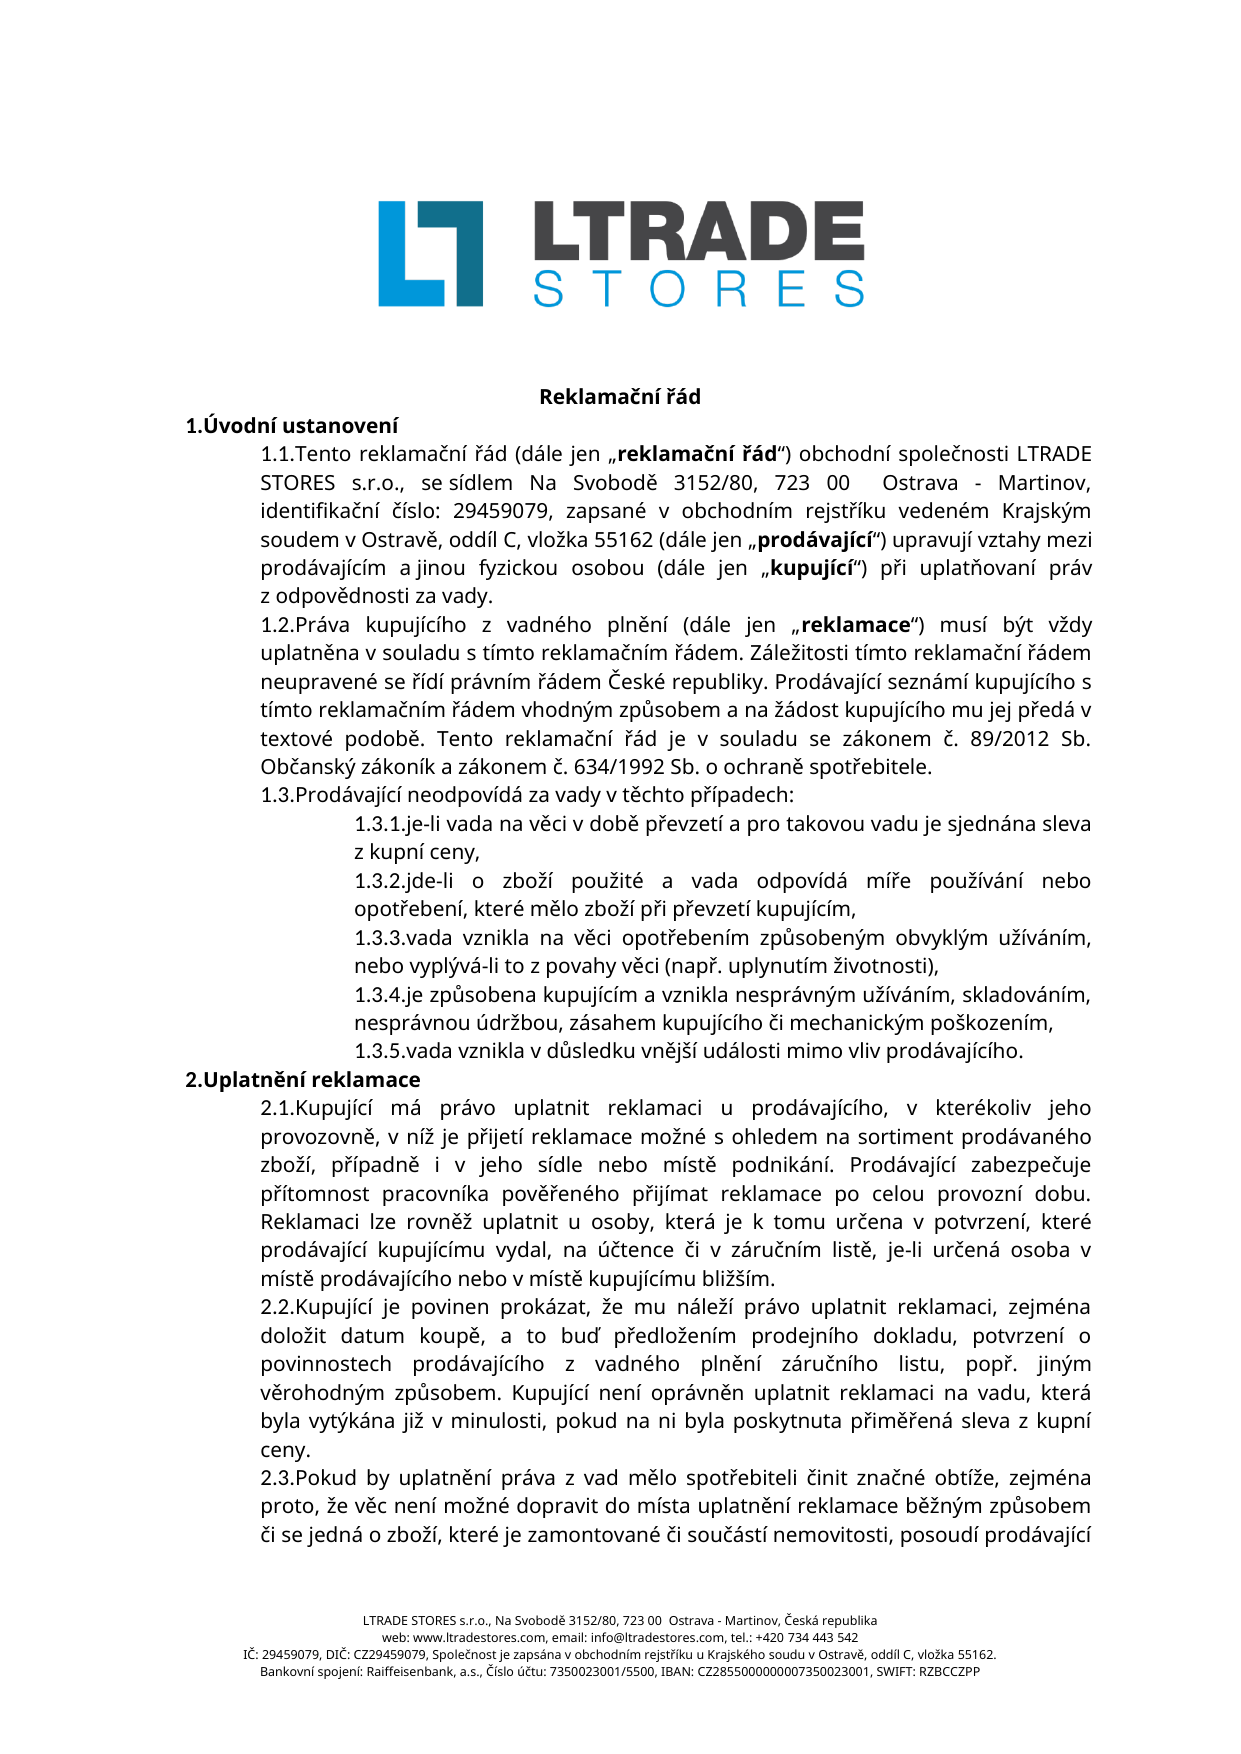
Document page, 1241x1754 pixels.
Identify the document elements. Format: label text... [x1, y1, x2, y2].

list Pokud by uplatnění práva z vad mělo spotřebiteli činit značné obtíže, zejména proto, že věc není možné dopravit do místa uplatnění reklamace běžným způsobem či se jedná o zboží, které je zamontované či součástí nemovitosti, posoudí prodávající [148, 1463, 1093, 1548]
list je způsobena kupujícím a vznikla nesprávným užíváním, skladováním, nesprávnou údržbou, zásahem kupujícího či mechanickým poškozením, [148, 980, 1093, 1037]
text Reklamační řád [148, 382, 1093, 411]
list Prodávající neodpovídá za vady v těchto případech: [148, 781, 1093, 809]
list je-li vada na věci v době převzetí a pro takovou vadu je sjednána sleva z kupní ceny, [148, 809, 1093, 866]
list vada vznikla v důsledku vnější události mimo vliv prodávajícího. [148, 1037, 1093, 1065]
list vada vznikla na věci opotřebením způsobeným obvyklým užíváním, nebo vyplývá-li to z povahy věci (např. uplynutím životnosti), [148, 923, 1093, 980]
list Kupující má právo uplatnit reklamaci u prodávajícího, v kterékoliv jeho provozovně, v níž je přijetí reklamace možné s ohledem na sortiment prodávaného zboží, případně i v jeho sídle nebo místě podnikání. Prodávající zabezpečuje přítomnost pracovníka pověřeného přijímat reklamace po celou provozní dobu. Reklamaci lze rovněž uplatnit u osoby, která je k tomu určena v potvrzení, které prodávající kupujícímu vydal, na účtence či v záručním listě, je-li určená osoba v místě prodávajícího nebo v místě kupujícímu bližším. [148, 1093, 1093, 1292]
list Práva kupujícího z vadného plnění (dále jen „reklamace“) musí být vždy uplatněna v souladu s tímto reklamačním řádem. Záležitosti tímto reklamační řádem neupravené se řídí právním řádem České republiky. Prodávající seznámí kupujícího s tímto reklamačním řádem vhodným způsobem a na žádost kupujícího mu jej předá v textové podobě. Tento reklamační řád je v souladu se zákonem č. 89/2012 Sb. Občanský zákoník a zákonem č. 634/1992 Sb. o ochraně spotřebitele. [148, 610, 1093, 781]
picture [308, 147, 932, 358]
list Uplatnění reklamace [185, 1065, 1093, 1093]
list Úvodní ustanovení [185, 411, 1093, 439]
list jde-li o zboží použité a vada odpovídá míře používání nebo opotřebení, které mělo zboží při převzetí kupujícím, [148, 866, 1093, 923]
list Tento reklamační řád (dále jen „reklamační řád“) obchodní společnosti LTRADE STORES s.r.o., se sídlem Na Svobodě 3152/80, 723 00 Ostrava - Martinov, identifikační číslo: 29459079, zapsané v obchodním rejstříku vedeném Krajským soudem v Ostravě, oddíl C, vložka 55162 (dále jen „prodávající“) upravují vztahy mezi prodávajícím a jinou fyzickou osobou (dále jen „kupující“) při uplatňovaní práv z odpovědnosti za vady. [148, 439, 1093, 610]
list Kupující je povinen prokázat, že mu náleží právo uplatnit reklamaci, zejména doložit datum koupě, a to buď předložením prodejního dokladu, potvrzení o povinnostech prodávajícího z vadného plnění záručního listu, popř. jiným věrohodným způsobem. Kupující není oprávněn uplatnit reklamaci na vadu, která byla vytýkána již v minulosti, pokud na ni byla poskytnuta přiměřená sleva z kupní ceny. [148, 1292, 1093, 1463]
